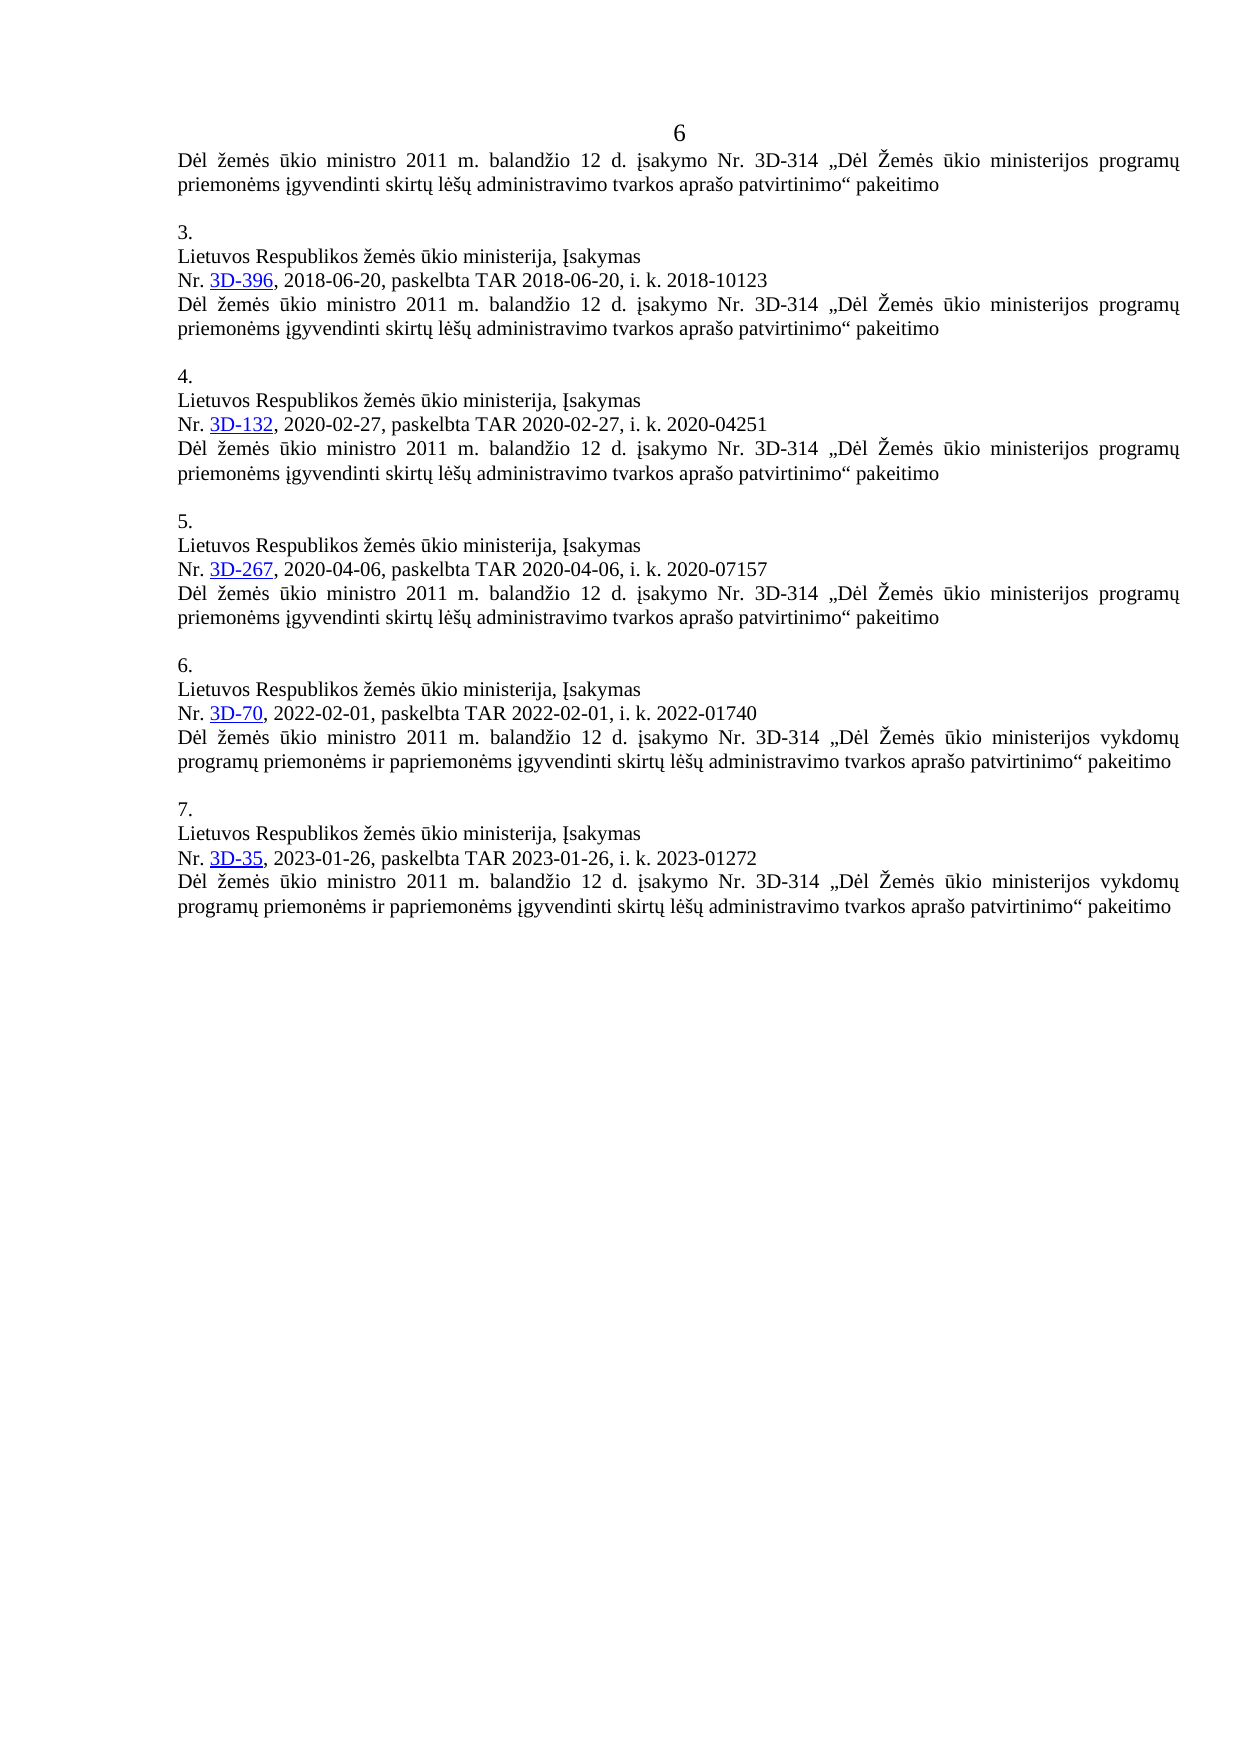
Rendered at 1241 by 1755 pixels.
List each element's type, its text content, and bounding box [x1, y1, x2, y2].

text Lietuvos Respublikos žemės ūkio ministerija, Įsakymas [177, 244, 1181, 268]
text Nr. 3D-70, 2022-02-01, paskelbta TAR 2022-02-01, i. k. 2022-01740 [177, 701, 1181, 725]
text Lietuvos Respublikos žemės ūkio ministerija, Įsakymas [177, 388, 1181, 412]
text Dėl žemės ūkio ministro 2011 m. balandžio 12 d. įsakymo Nr. 3D-314 „Dėl Žemės ūkio ministerijos programų priemonėms įgyvendinti skirtų lėšų administravimo tvarkos aprašo patvirtinimo“ pakeitimo [177, 292, 1181, 340]
text 6. [177, 653, 1181, 677]
text Dėl žemės ūkio ministro 2011 m. balandžio 12 d. įsakymo Nr. 3D-314 „Dėl Žemės ūkio ministerijos programų priemonėms įgyvendinti skirtų lėšų administravimo tvarkos aprašo patvirtinimo“ pakeitimo [177, 436, 1181, 484]
text Lietuvos Respublikos žemės ūkio ministerija, Įsakymas [177, 677, 1181, 701]
text Dėl žemės ūkio ministro 2011 m. balandžio 12 d. įsakymo Nr. 3D-314 „Dėl Žemės ūkio ministerijos vykdomų programų priemonėms ir papriemonėms įgyvendinti skirtų lėšų administravimo tvarkos aprašo patvirtinimo“ pakeitimo [177, 869, 1181, 918]
text Dėl žemės ūkio ministro 2011 m. balandžio 12 d. įsakymo Nr. 3D-314 „Dėl Žemės ūkio ministerijos programų priemonėms įgyvendinti skirtų lėšų administravimo tvarkos aprašo patvirtinimo“ pakeitimo [177, 148, 1181, 196]
text Nr. 3D-35, 2023-01-26, paskelbta TAR 2023-01-26, i. k. 2023-01272 [177, 845, 1181, 869]
text 5. [177, 508, 1181, 533]
text Lietuvos Respublikos žemės ūkio ministerija, Įsakymas [177, 821, 1181, 845]
text Nr. 3D-267, 2020-04-06, paskelbta TAR 2020-04-06, i. k. 2020-07157 [177, 557, 1181, 581]
text 4. [177, 364, 1181, 388]
text 7. [177, 797, 1181, 821]
text Nr. 3D-132, 2020-02-27, paskelbta TAR 2020-02-27, i. k. 2020-04251 [177, 412, 1181, 436]
text Lietuvos Respublikos žemės ūkio ministerija, Įsakymas [177, 533, 1181, 557]
text Nr. 3D-396, 2018-06-20, paskelbta TAR 2018-06-20, i. k. 2018-10123 [177, 268, 1181, 292]
text 3. [177, 220, 1181, 244]
text Dėl žemės ūkio ministro 2011 m. balandžio 12 d. įsakymo Nr. 3D-314 „Dėl Žemės ūkio ministerijos programų priemonėms įgyvendinti skirtų lėšų administravimo tvarkos aprašo patvirtinimo“ pakeitimo [177, 581, 1181, 629]
text Dėl žemės ūkio ministro 2011 m. balandžio 12 d. įsakymo Nr. 3D-314 „Dėl Žemės ūkio ministerijos vykdomų programų priemonėms ir papriemonėms įgyvendinti skirtų lėšų administravimo tvarkos aprašo patvirtinimo“ pakeitimo [177, 725, 1181, 773]
